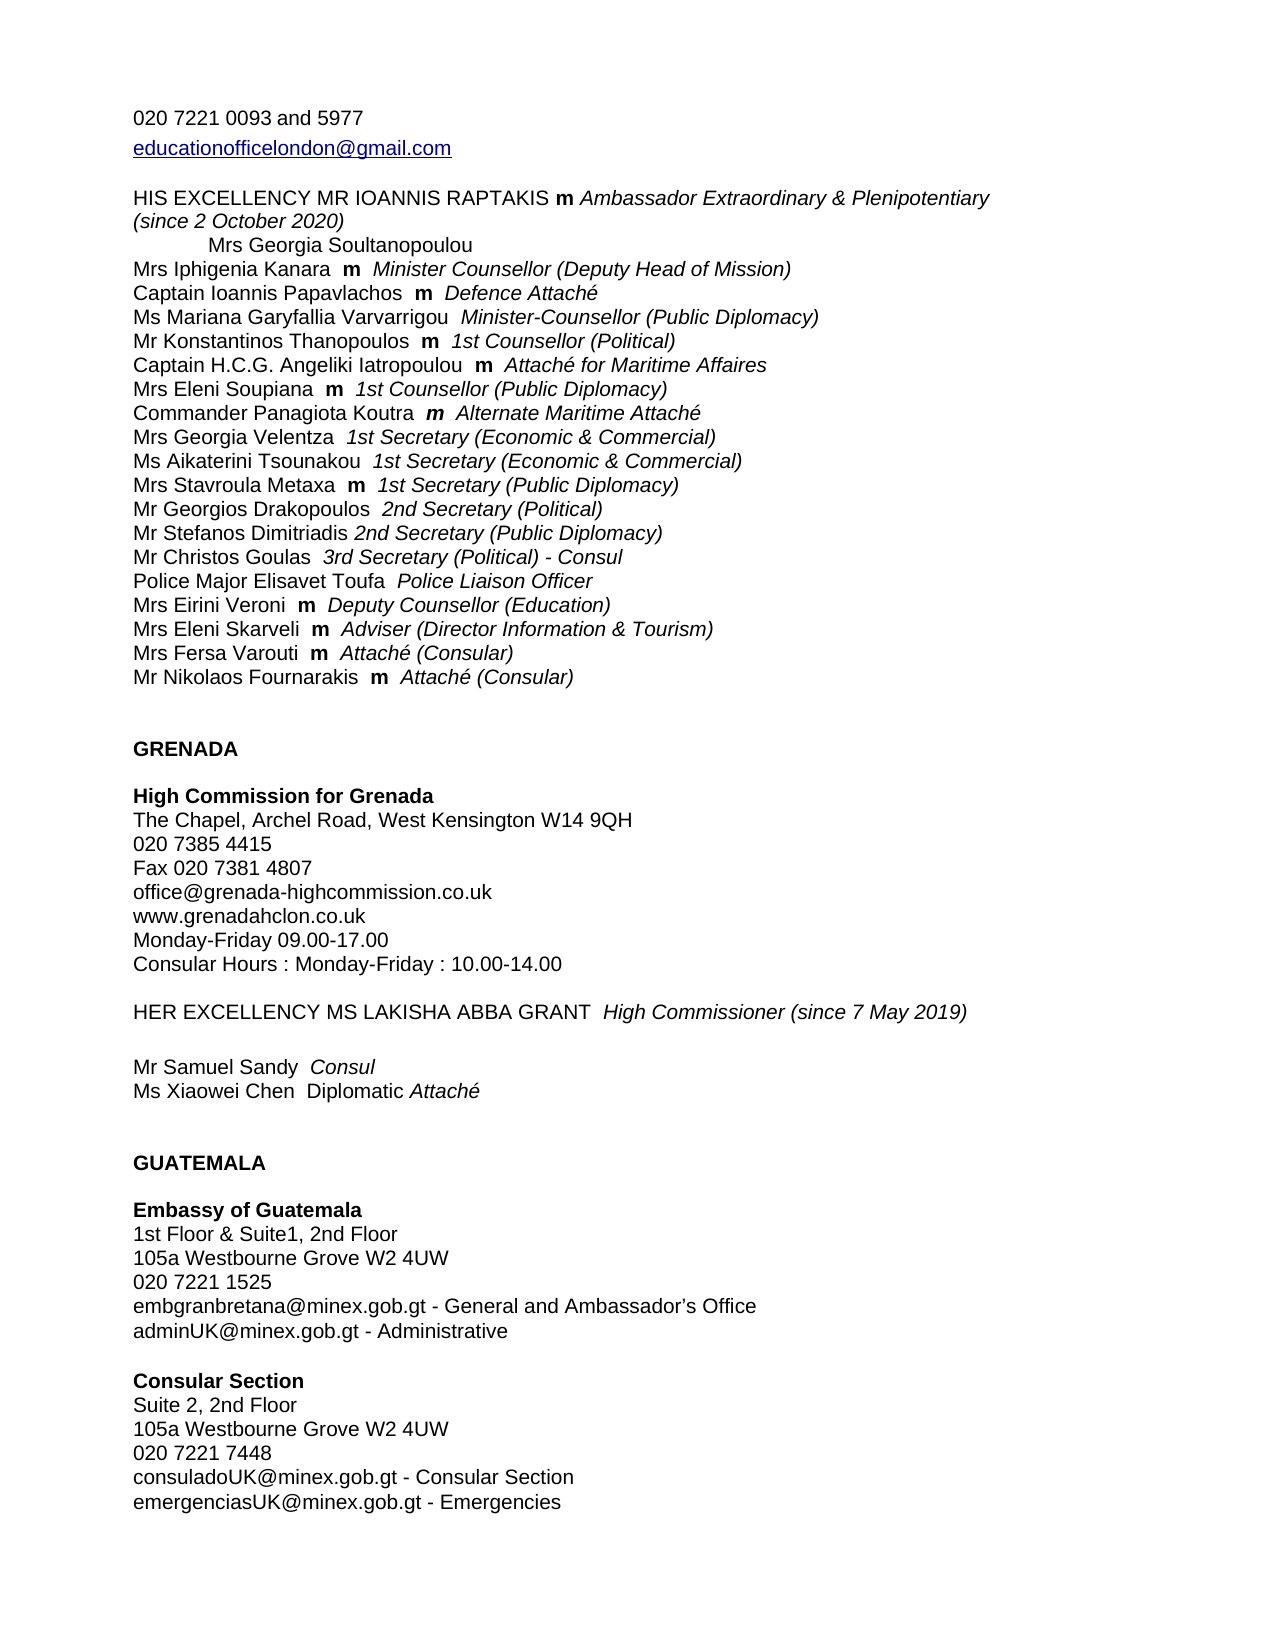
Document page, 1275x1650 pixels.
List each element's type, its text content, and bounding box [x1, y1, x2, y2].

text Mr Konstantinos Thanopoulos m 1st Counsellor (Political) [133, 329, 1181, 353]
text 105a Westbourne Grove W2 4UW [133, 1417, 1181, 1441]
text Captain Ioannis Papavlachos m Defence Attaché [133, 281, 1181, 305]
text GRENADA [133, 736, 1181, 760]
text Mr Samuel Sandy Consul [133, 1054, 1181, 1078]
text Police Major Elisavet Toufa Police Liaison Officer [133, 569, 1181, 593]
text Mr Nikolaos Fournarakis m Attaché (Consular) [133, 664, 1181, 688]
text High Commission for Grenada [133, 784, 1181, 808]
text Mr Stefanos Dimitriadis 2nd Secretary (Public Diplomacy) [133, 521, 1181, 545]
text HER EXCELLENCY MS LAKISHA ABBA GRANT High Commissioner (since 7 May 2019) [133, 1000, 1181, 1024]
text adminUK@minex.gob.gt - Administrative [133, 1319, 1181, 1343]
text Mrs Georgia Velentza 1st Secretary (Economic & Commercial) [133, 425, 1181, 449]
text Captain H.C.G. Angeliki Iatropoulou m Attaché for Maritime Affaires [133, 353, 1181, 377]
text 020 7221 1525 [133, 1270, 1181, 1294]
text Mrs Eirini Veroni m Deputy Counsellor (Education) [133, 593, 1181, 617]
text Ms Aikaterini Tsounakou 1st Secretary (Economic & Commercial) [133, 449, 1181, 473]
text Mr Georgios Drakopoulos 2nd Secretary (Political) [133, 497, 1181, 521]
text Fax 020 7381 4807 [133, 856, 1181, 880]
text Mrs Stavroula Metaxa m 1st Secretary (Public Diplomacy) [133, 473, 1181, 497]
text 020 7221 0093 and 5977 [133, 106, 1181, 131]
text The Chapel, Archel Road, West Kensington W14 9QH [133, 808, 1181, 832]
text consuladoUK@minex.gob.gt - Consular Section [133, 1464, 1181, 1488]
text HIS EXCELLENCY MR IOANNIS RAPTAKIS m Ambassador Extraordinary & Plenipotentiary [133, 185, 1181, 209]
text Ms Mariana Garyfallia Varvarrigou Minister-Counsellor (Public Diplomacy) [133, 305, 1181, 329]
text Mrs Fersa Varouti m Attaché (Consular) [133, 641, 1181, 664]
text Consular Hours : Monday-Friday : 10.00-14.00 [133, 952, 1181, 976]
text 1st Floor & Suite1, 2nd Floor [133, 1222, 1181, 1246]
text Monday-Friday 09.00-17.00 [133, 928, 1181, 952]
text office@grenada-highcommission.co.uk [133, 880, 1181, 904]
text Consular Section [133, 1369, 1181, 1393]
text GUATEMALA [133, 1150, 1181, 1174]
text Embassy of Guatemala [133, 1198, 1181, 1222]
text 105a Westbourne Grove W2 4UW [133, 1246, 1181, 1270]
text Ms Xiaowei Chen Diplomatic Attaché [133, 1078, 1181, 1102]
text educationofficelondon@gmail.com [133, 131, 1181, 161]
text embgranbretana@minex.gob.gt - General and Ambassador’s Office [133, 1294, 1181, 1318]
text Mr Christos Goulas 3rd Secretary (Political) - Consul [133, 545, 1181, 569]
text www.grenadahclon.co.uk [133, 904, 1181, 928]
text 020 7385 4415 [133, 832, 1181, 856]
text emergenciasUK@minex.gob.gt - Emergencies [133, 1490, 1181, 1514]
text 020 7221 7448 [133, 1441, 1181, 1464]
text Mrs Iphigenia Kanara m Minister Counsellor (Deputy Head of Mission) [133, 257, 1181, 281]
text Mrs Eleni Soupiana m 1st Counsellor (Public Diplomacy) [133, 377, 1181, 401]
text Mrs Georgia Soultanopoulou [133, 233, 1181, 257]
text Suite 2, 2nd Floor [133, 1393, 1181, 1417]
text Commander Panagiota Koutra m Alternate Maritime Attaché [133, 401, 1181, 425]
text (since 2 October 2020) [133, 209, 1181, 233]
text Mrs Eleni Skarveli m Adviser (Director Information & Tourism) [133, 617, 1181, 641]
